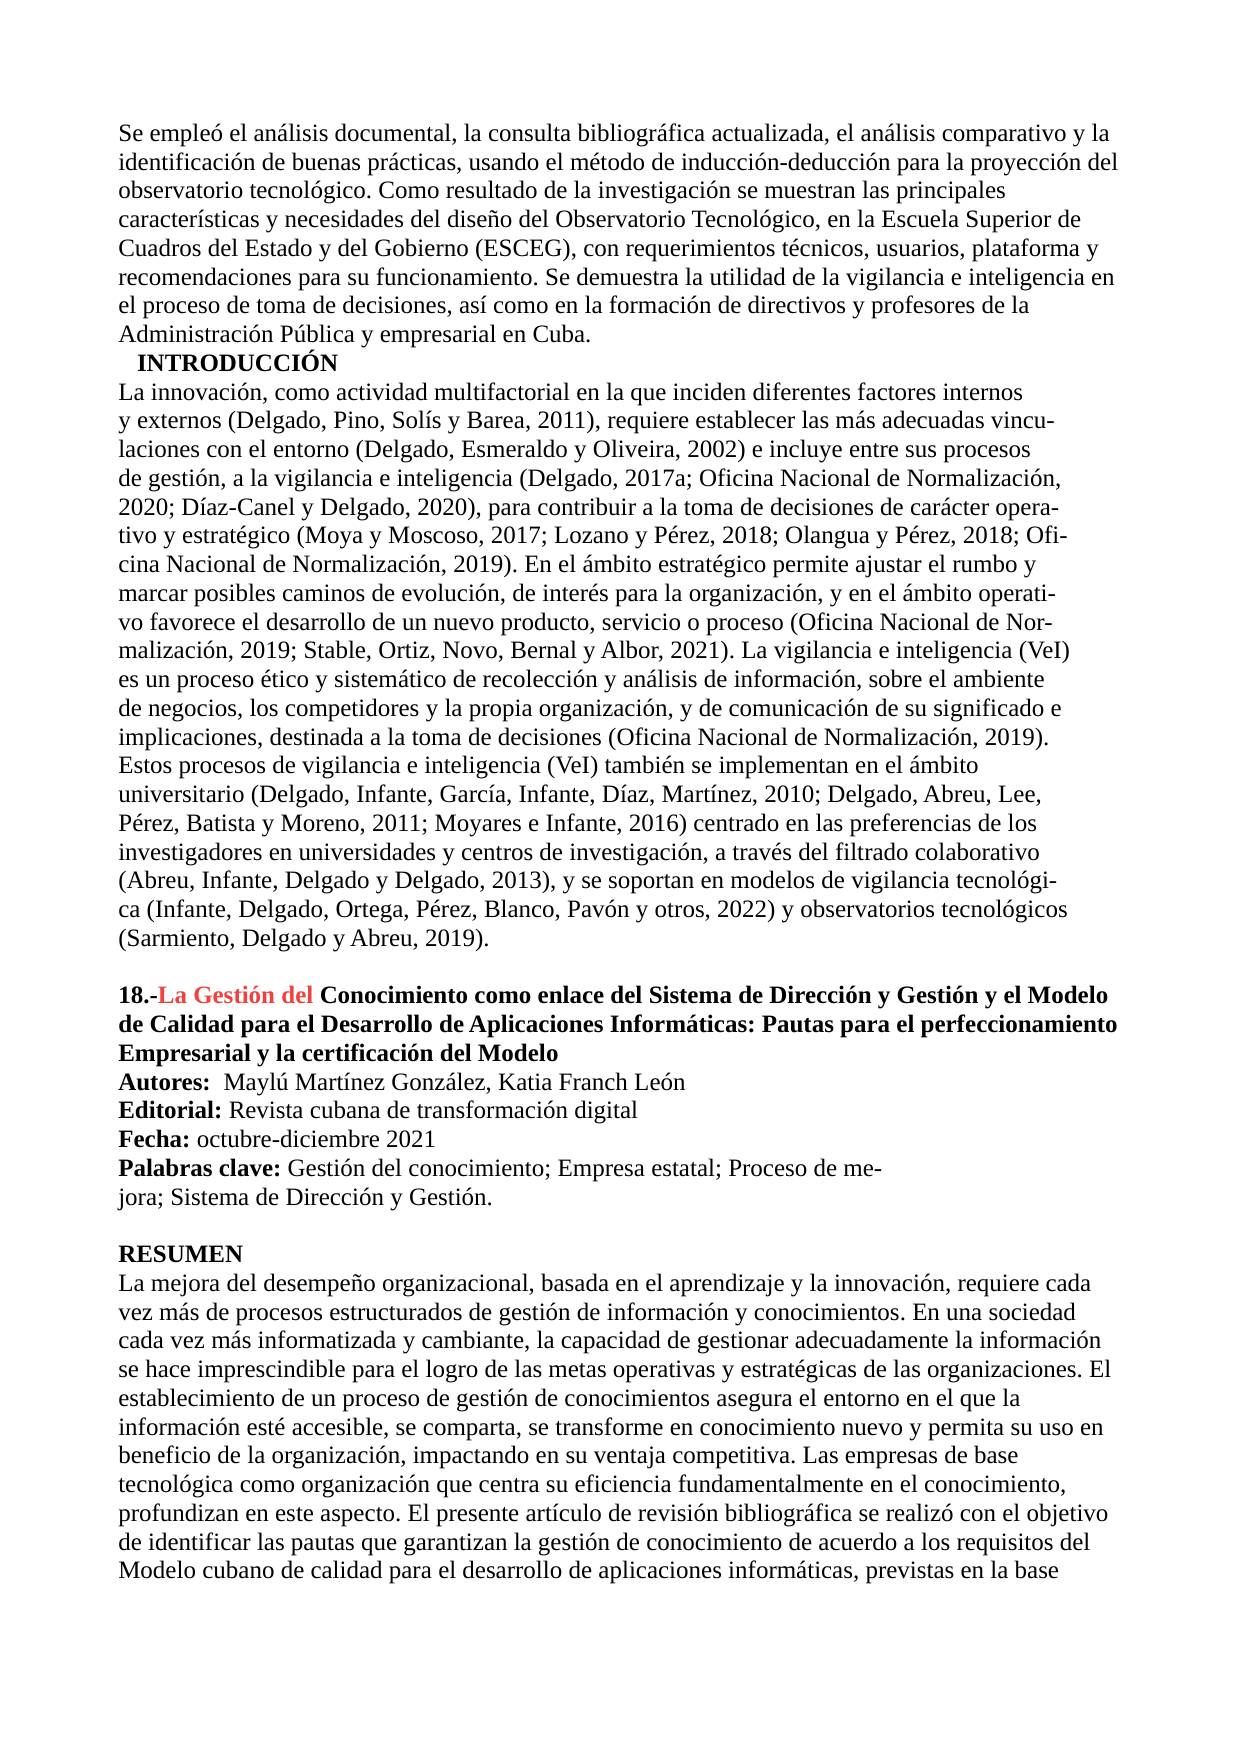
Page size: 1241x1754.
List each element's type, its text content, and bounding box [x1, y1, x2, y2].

text La mejora del desempeño organizacional, basada en el aprendizaje y la innovación, requiere cada vez más de procesos estructurados de gestión de información y conocimientos. En una sociedad cada vez más informatizada y cambiante, la capacidad de gestionar adecuadamente la información se hace imprescindible para el logro de las metas operativas y estratégicas de las organizaciones. El establecimiento de un proceso de gestión de conocimientos asegura el entorno en el que la información esté accesible, se comparta, se transforme en conocimiento nuevo y permita su uso en beneficio de la organización, impactando en su ventaja competitiva. Las empresas de base tecnológica como organización que centra su eficiencia fundamentalmente en el conocimiento, profundizan en este aspecto. El presente artículo de revisión bibliográfica se realizó con el objetivo [118, 1268, 1122, 1527]
text cina Nacional de Normalización, 2019). En el ámbito estratégico permite ajustar el rumbo y [118, 549, 1122, 578]
text universitario (Delgado, Infante, García, Infante, Díaz, Martínez, 2010; Delgado, Abreu, Lee, [118, 779, 1122, 808]
text Autores: Maylú Martínez González, Katia Franch León [118, 1067, 1122, 1096]
text La innovación, como actividad multifactorial en la que inciden diferentes factores internos [118, 377, 1122, 406]
text vo favorece el desarrollo de un nuevo producto, servicio o proceso (Oficina Nacional de Nor- [118, 607, 1122, 636]
text es un proceso ético y sistemático de recolección y análisis de información, sobre el ambiente [118, 664, 1122, 693]
text Pérez, Batista y Moreno, 2011; Moyares e Infante, 2016) centrado en las preferencias de los [118, 808, 1122, 837]
text tivo y estratégico (Moya y Moscoso, 2017; Lozano y Pérez, 2018; Olangua y Pérez, 2018; Ofi- [118, 521, 1122, 549]
text Se empleó el análisis documental, la consulta bibliográfica actualizada, el análisis comparativo y la identificación de buenas prácticas, usando el método de inducción-deducción para la proyección del observatorio tecnológico. Como resultado de la investigación se muestran las principales características y necesidades del diseño del Observatorio Tecnológico, en la Escuela Superior de Cuadros del Estado y del Gobierno (ESCEG), con requerimientos técnicos, usuarios, plataforma y [118, 118, 1122, 262]
text RESUMEN [118, 1239, 1122, 1268]
text malización, 2019; Stable, Ortiz, Novo, Bernal y Albor, 2021). La vigilancia e inteligencia (VeI) [118, 636, 1122, 664]
text de identificar las pautas que garantizan la gestión de conocimiento de acuerdo a los requisitos del Modelo cubano de calidad para el desarrollo de aplicaciones informáticas, previstas en la base [118, 1527, 1122, 1584]
text Empresarial y la certificación del Modelo [118, 1038, 1122, 1067]
text (Sarmiento, Delgado y Abreu, 2019). [118, 923, 1122, 952]
text 2020; Díaz-Canel y Delgado, 2020), para contribuir a la toma de decisiones de carácter opera- [118, 492, 1122, 521]
text y externos (Delgado, Pino, Solís y Barea, 2011), requiere establecer las más adecuadas vincu- [118, 406, 1122, 434]
text jora; Sistema de Dirección y Gestión. [118, 1182, 1122, 1211]
text recomendaciones para su funcionamiento. Se demuestra la utilidad de la vigilancia e inteligencia en el proceso de toma de decisiones, así como en la formación de directivos y profesores de la Administración Pública y empresarial en Cuba. [118, 262, 1122, 348]
text investigadores en universidades y centros de investigación, a través del filtrado colaborativo [118, 837, 1122, 866]
text 18.-La Gestión del Conocimiento como enlace del Sistema de Dirección y Gestión y el Modelo de Calidad para el Desarrollo de Aplicaciones Informáticas: Pautas para el perfeccionamiento [118, 981, 1122, 1038]
text Estos procesos de vigilancia e inteligencia (VeI) también se implementan en el ámbito [118, 751, 1122, 779]
text laciones con el entorno (Delgado, Esmeraldo y Oliveira, 2002) e incluye entre sus procesos [118, 434, 1122, 463]
text (Abreu, Infante, Delgado y Delgado, 2013), y se soportan en modelos de vigilancia tecnológi- [118, 866, 1122, 894]
text Palabras clave: Gestión del conocimiento; Empresa estatal; Proceso de me- [118, 1153, 1122, 1182]
text de gestión, a la vigilancia e inteligencia (Delgado, 2017a; Oficina Nacional de Normalización, [118, 463, 1122, 492]
text marcar posibles caminos de evolución, de interés para la organización, y en el ámbito operati- [118, 578, 1122, 607]
text implicaciones, destinada a la toma de decisiones (Oficina Nacional de Normalización, 2019). [118, 722, 1122, 751]
text Fecha: octubre-diciembre 2021 [118, 1124, 1122, 1153]
text Editorial: Revista cubana de transformación digital [118, 1096, 1122, 1124]
text INTRODUCCIÓN [118, 348, 1122, 377]
text de negocios, los competidores y la propia organización, y de comunicación de su significado e [118, 693, 1122, 722]
text ca (Infante, Delgado, Ortega, Pérez, Blanco, Pavón y otros, 2022) y observatorios tecnológicos [118, 894, 1122, 923]
